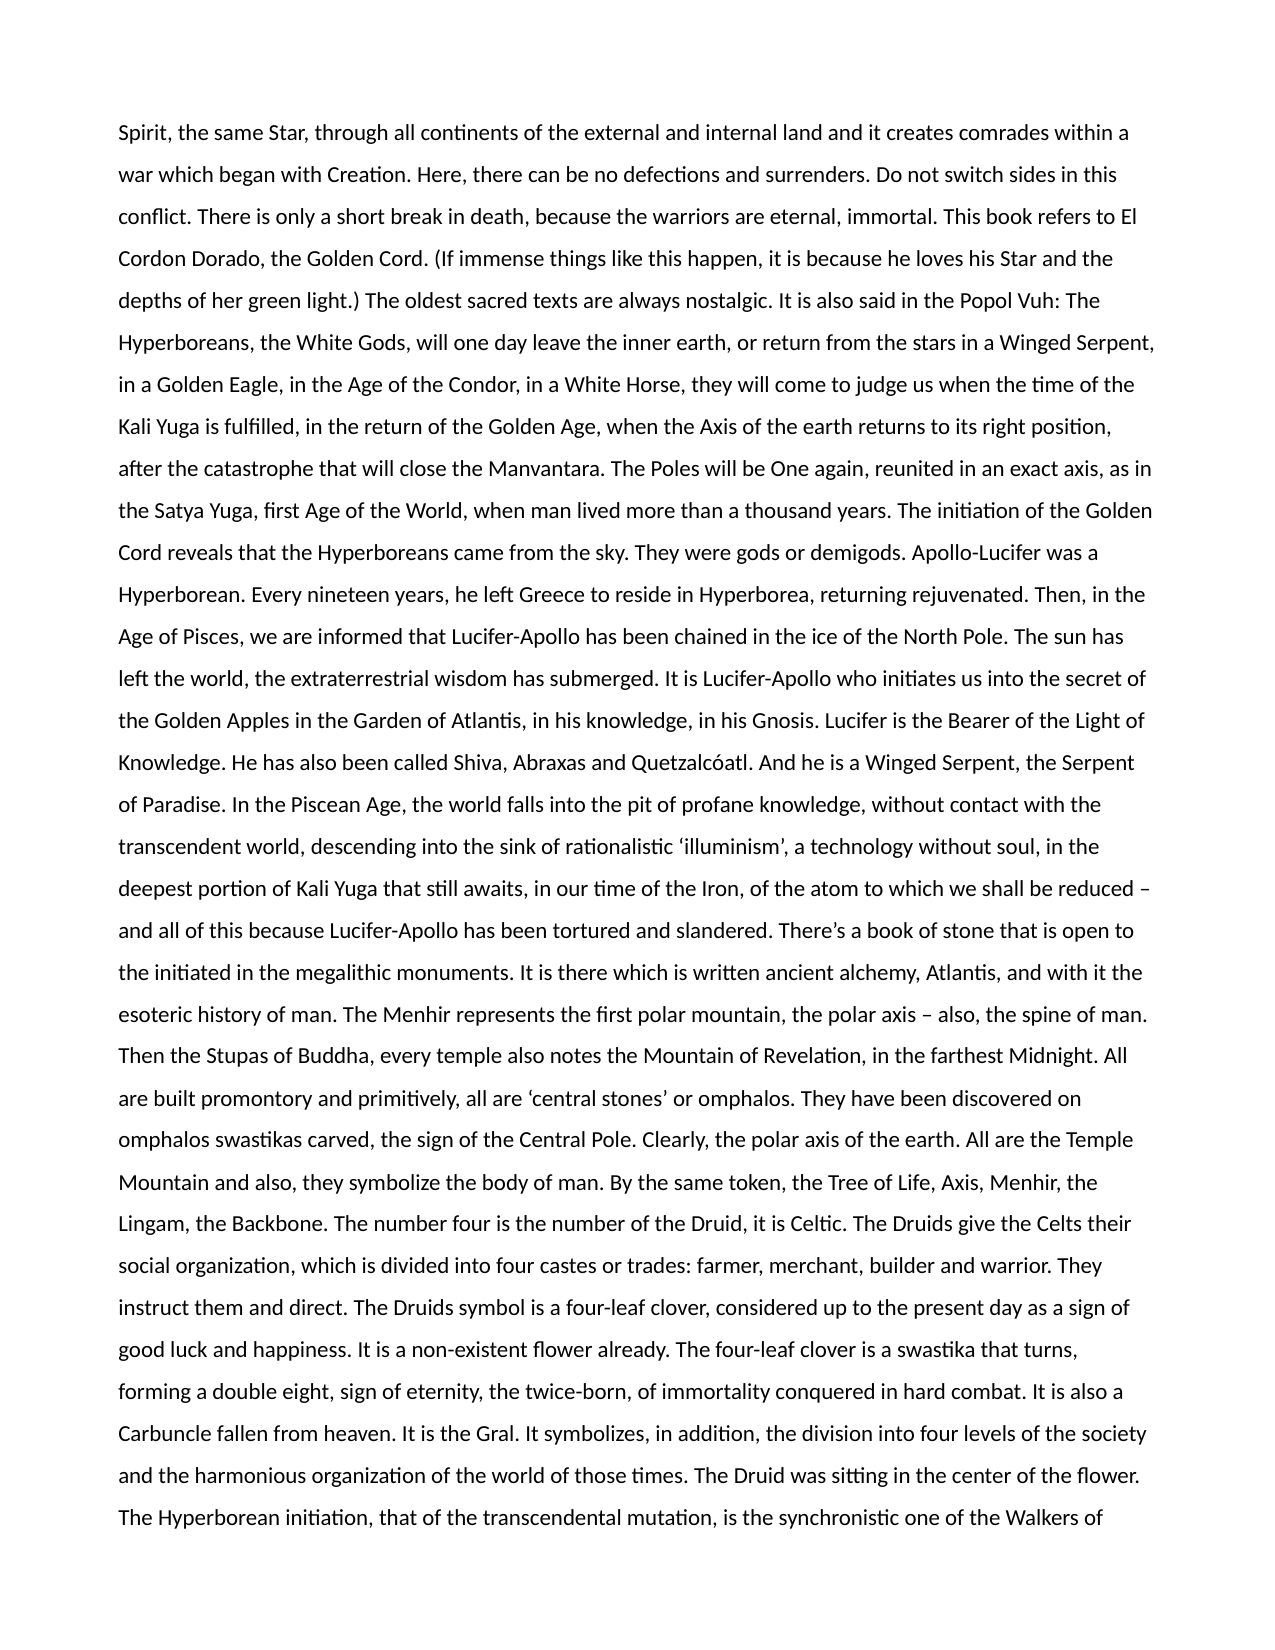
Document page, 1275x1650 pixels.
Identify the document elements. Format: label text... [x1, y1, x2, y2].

text Spirit, the same Star, through all continents of the external and internal land and it creates comrades within a war which began with Creation. Here, there can be no defections and surrenders. Do not switch sides in this conflict. There is only a short break in death, because the warriors are eternal, immortal. This book refers to El Cordon Dorado, the Golden Cord. (If immense things like this happen, it is because he loves his Star and the depths of her green light.) The oldest sacred texts are always nostalgic. It is also said in the Popol Vuh: The Hyperboreans, the White Gods, will one day leave the inner earth, or return from the stars in a Winged Serpent, in a Golden Eagle, in the Age of the Condor, in a White Horse, they will come to judge us when the time of the Kali Yuga is fulfilled, in the return of the Golden Age, when the Axis of the earth returns to its right position, after the catastrophe that will close the Manvantara. The Poles will be One again, reunited in an exact axis, as in the Satya Yuga, first Age of the World, when man lived more than a thousand years. The initiation of the Golden Cord reveals that the Hyperboreans came from the sky. They were gods or demigods. Apollo-Lucifer was a Hyperborean. Every nineteen years, he left Greece to reside in Hyperborea, returning rejuvenated. Then, in the Age of Pisces, we are informed that Lucifer-Apollo has been chained in the ice of the North Pole. The sun has left the world, the extraterrestrial wisdom has submerged. It is Lucifer-Apollo who initiates us into the secret of the Golden Apples in the Garden of Atlantis, in his knowledge, in his Gnosis. Lucifer is the Bearer of the Light of Knowledge. He has also been called Shiva, Abraxas and Quetzalcóatl. And he is a Winged Serpent, the Serpent of Paradise. In the Piscean Age, the world falls into the pit of profane knowledge, without contact with the transcendent world, descending into the sink of rationalistic ‘illuminism’, a technology without soul, in the deepest portion of Kali Yuga that still awaits, in our time of the Iron, of the atom to which we shall be reduced – and all of this because Lucifer-Apollo has been tortured and slandered. There’s a book of stone that is open to the initiated in the megalithic monuments. It is there which is written ancient alchemy, Atlantis, and with it the esoteric history of man. The Menhir represents the first polar mountain, the polar axis – also, the spine of man. Then the Stupas of Buddha, every temple also notes the Mountain of Revelation, in the farthest Midnight. All are built promontory and primitively, all are ‘central stones’ or omphalos. They have been discovered on omphalos swastikas carved, the sign of the Central Pole. Clearly, the polar axis of the earth. All are the Temple Mountain and also, they symbolize the body of man. By the same token, the Tree of Life, Axis, Menhir, the Lingam, the Backbone. The number four is the number of the Druid, it is Celtic. The Druids give the Celts their social organization, which is divided into four castes or trades: farmer, merchant, builder and warrior. They instruct them and direct. The Druids symbol is a four-leaf clover, considered up to the present day as a sign of good luck and happiness. It is a non-existent flower already. The four-leaf clover is a swastika that turns, forming a double eight, sign of eternity, the twice-born, of immortality conquered in hard combat. It is also a Carbuncle fallen from heaven. It is the Gral. It symbolizes, in addition, the division into four levels of the society and the harmonious organization of the world of those times. The Druid was sitting in the center of the flower. The Hyperborean initiation, that of the transcendental mutation, is the synchronistic one of the Walkers of [118, 118, 1157, 1531]
